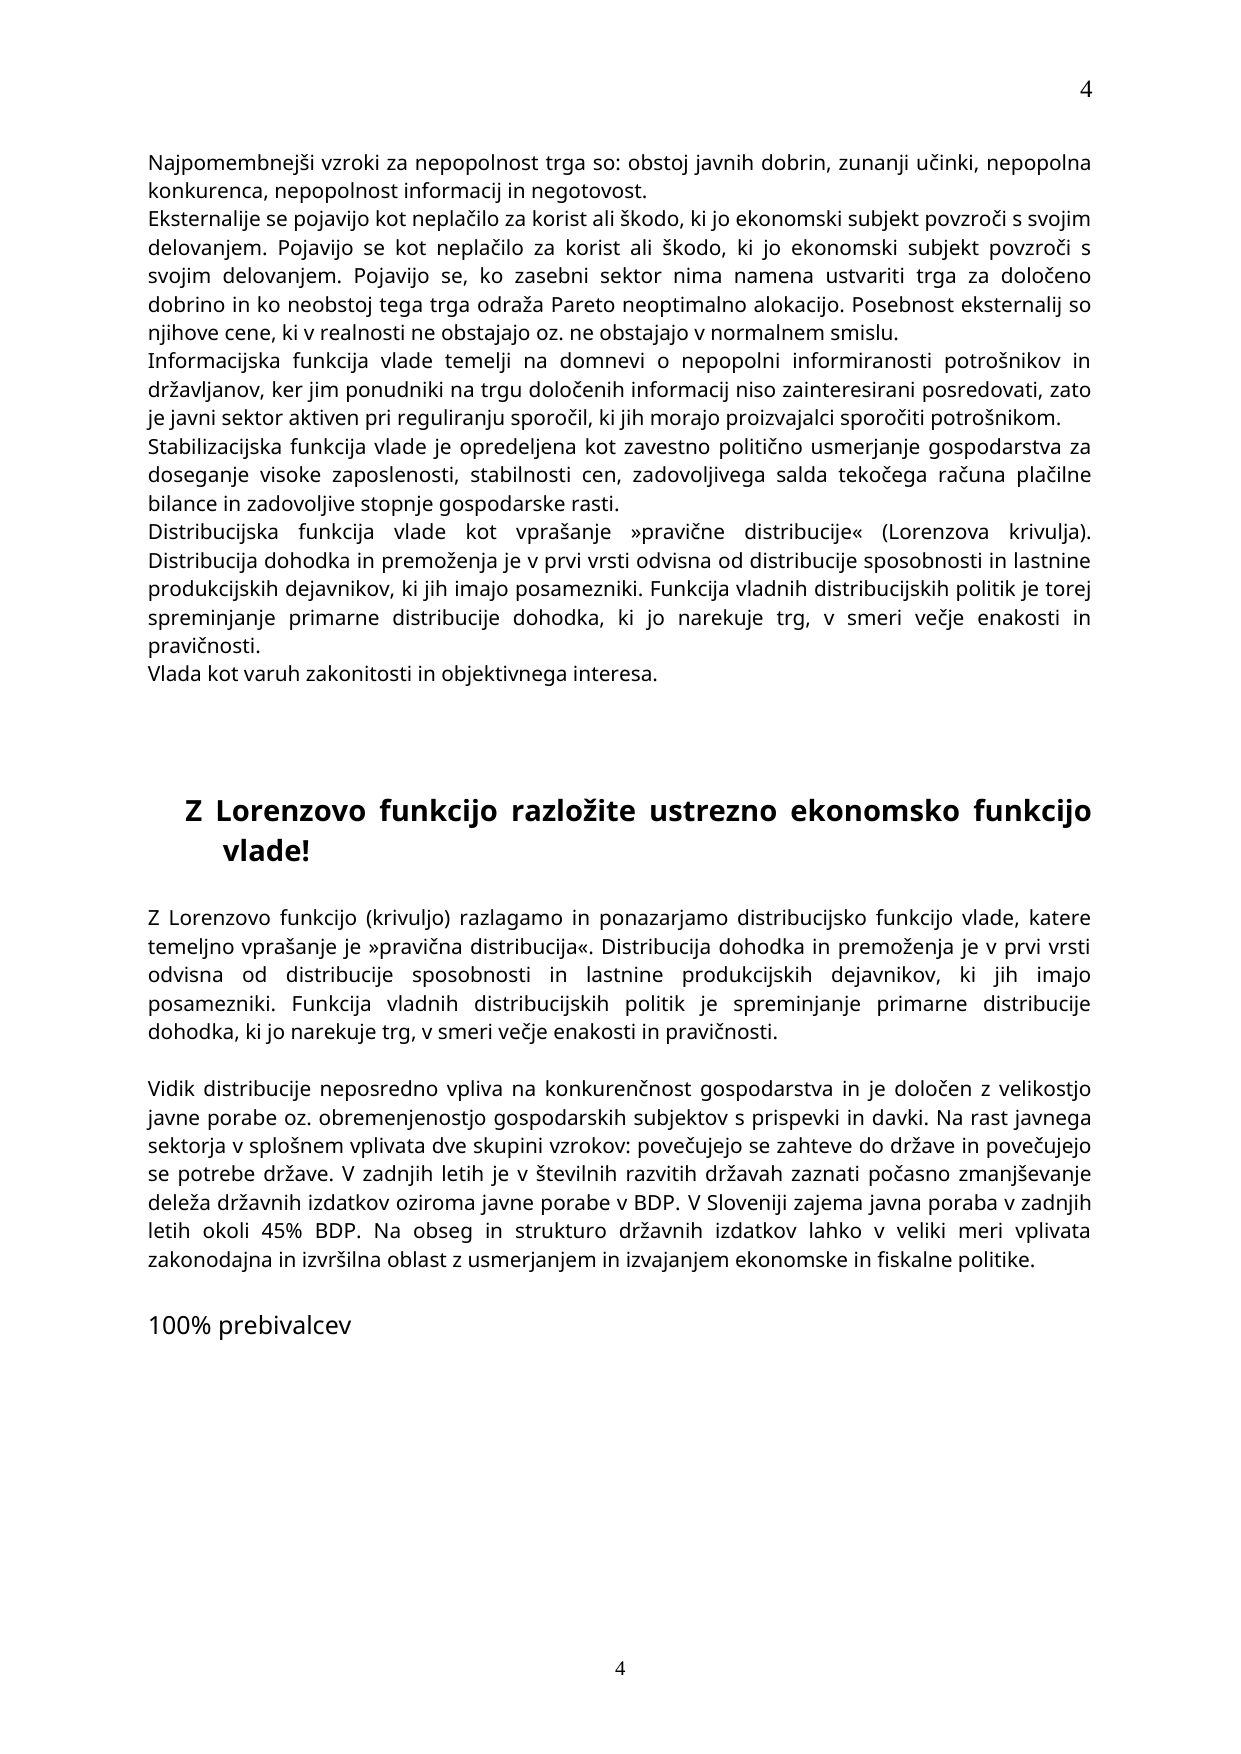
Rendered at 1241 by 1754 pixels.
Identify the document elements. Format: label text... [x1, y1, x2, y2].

text Vlada kot varuh zakonitosti in objektivnega interesa. [148, 659, 1093, 688]
text Vidik distribucije neposredno vpliva na konkurenčnost gospodarstva in je določen z velikostjo javne porabe oz. obremenjenostjo gospodarskih subjektov s prispevki in davki. Na rast javnega sektorja v splošnem vplivata dve skupini vzrokov: povečujejo se zahteve do države in povečujejo se potrebe države. V zadnjih letih je v številnih razvitih državah zaznati počasno zmanjševanje deleža državnih izdatkov oziroma javne porabe v BDP. V Sloveniji zajema javna poraba v zadnjih letih okoli 45% BDP. Na obseg in strukturo državnih izdatkov lahko v veliki meri vplivata zakonodajna in izvršilna oblast z usmerjanjem in izvajanjem ekonomske in fiskalne politike. [148, 1074, 1093, 1273]
text Z Lorenzovo funkcijo razložite ustrezno ekonomsko funkcijo vlade! [185, 790, 1093, 869]
text Najpomembnejši vzroki za nepopolnost trga so: obstoj javnih dobrin, zunanji učinki, nepopolna konkurenca, nepopolnost informacij in negotovost. [148, 148, 1093, 204]
text 100% prebivalcev [148, 1307, 1093, 1341]
text Z Lorenzovo funkcijo (krivuljo) razlagamo in ponazarjamo distribucijsko funkcijo vlade, katere temeljno vprašanje je »pravična distribucija«. Distribucija dohodka in premoženja je v prvi vrsti odvisna od distribucije sposobnosti in lastnine produkcijskih dejavnikov, ki jih imajo posamezniki. Funkcija vladnih distribucijskih politik je spreminjanje primarne distribucije dohodka, ki jo narekuje trg, v smeri večje enakosti in pravičnosti. [148, 903, 1093, 1046]
text Stabilizacijska funkcija vlade je opredeljena kot zavestno politično usmerjanje gospodarstva za doseganje visoke zaposlenosti, stabilnosti cen, zadovoljivega salda tekočega računa plačilne bilance in zadovoljive stopnje gospodarske rasti. [148, 432, 1093, 517]
text Distribucijska funkcija vlade kot vprašanje »pravične distribucije« (Lorenzova krivulja). Distribucija dohodka in premoženja je v prvi vrsti odvisna od distribucije sposobnosti in lastnine produkcijskih dejavnikov, ki jih imajo posamezniki. Funkcija vladnih distribucijskih politik je torej spreminjanje primarne distribucije dohodka, ki jo narekuje trg, v smeri večje enakosti in pravičnosti. [148, 517, 1093, 659]
text Informacijska funkcija vlade temelji na domnevi o nepopolni informiranosti potrošnikov in državljanov, ker jim ponudniki na trgu določenih informacij niso zainteresirani posredovati, zato je javni sektor aktiven pri reguliranju sporočil, ki jih morajo proizvajalci sporočiti potrošnikom. [148, 347, 1093, 432]
text Eksternalije se pojavijo kot neplačilo za korist ali škodo, ki jo ekonomski subjekt povzroči s svojim delovanjem. Pojavijo se kot neplačilo za korist ali škodo, ki jo ekonomski subjekt povzroči s svojim delovanjem. Pojavijo se, ko zasebni sektor nima namena ustvariti trga za določeno dobrino in ko neobstoj tega trga odraža Pareto neoptimalno alokacijo. Posebnost eksternalij so njihove cene, ki v realnosti ne obstajajo oz. ne obstajajo v normalnem smislu. [148, 204, 1093, 347]
